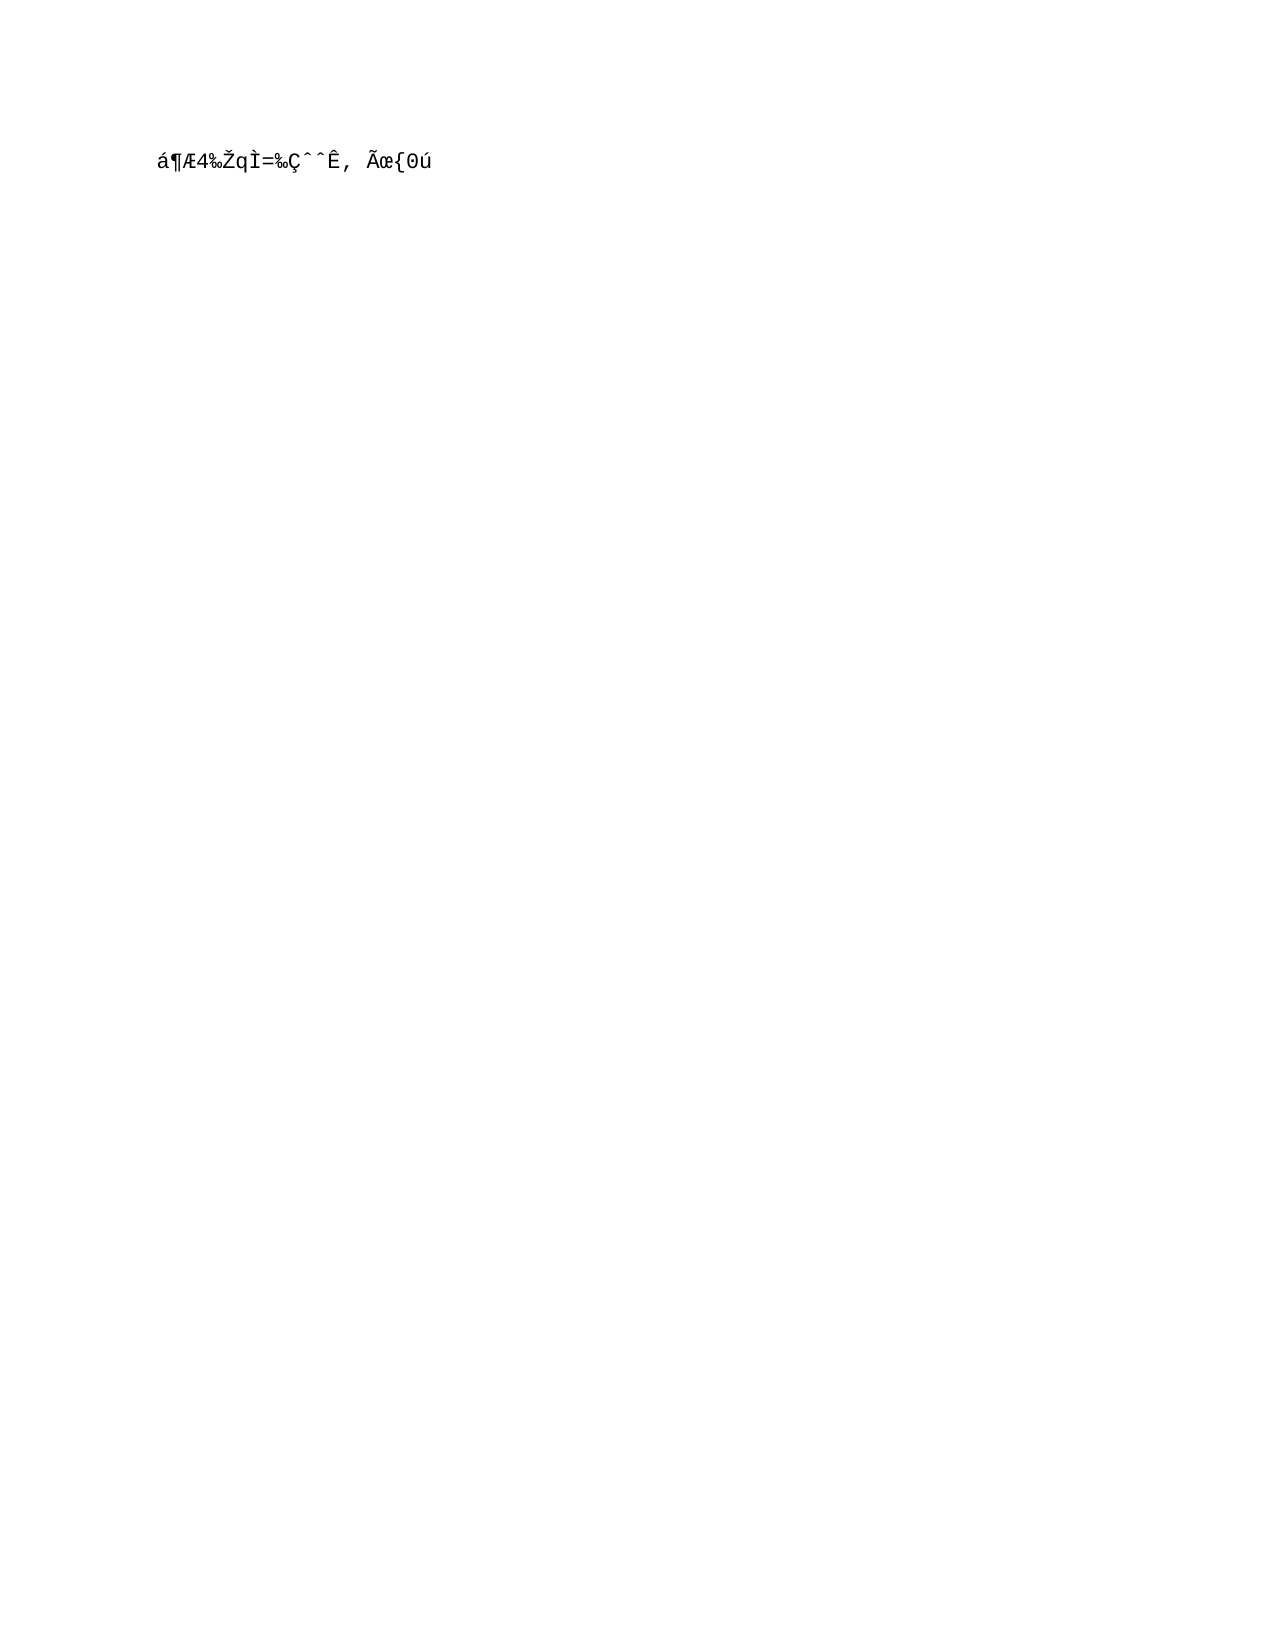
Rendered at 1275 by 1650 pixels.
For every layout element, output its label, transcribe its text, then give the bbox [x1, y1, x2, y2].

text á¶Æ4‰ŽqÌ=‰ÇˆˆÊ‚ Ãœ{0ú [156, 150, 1118, 175]
